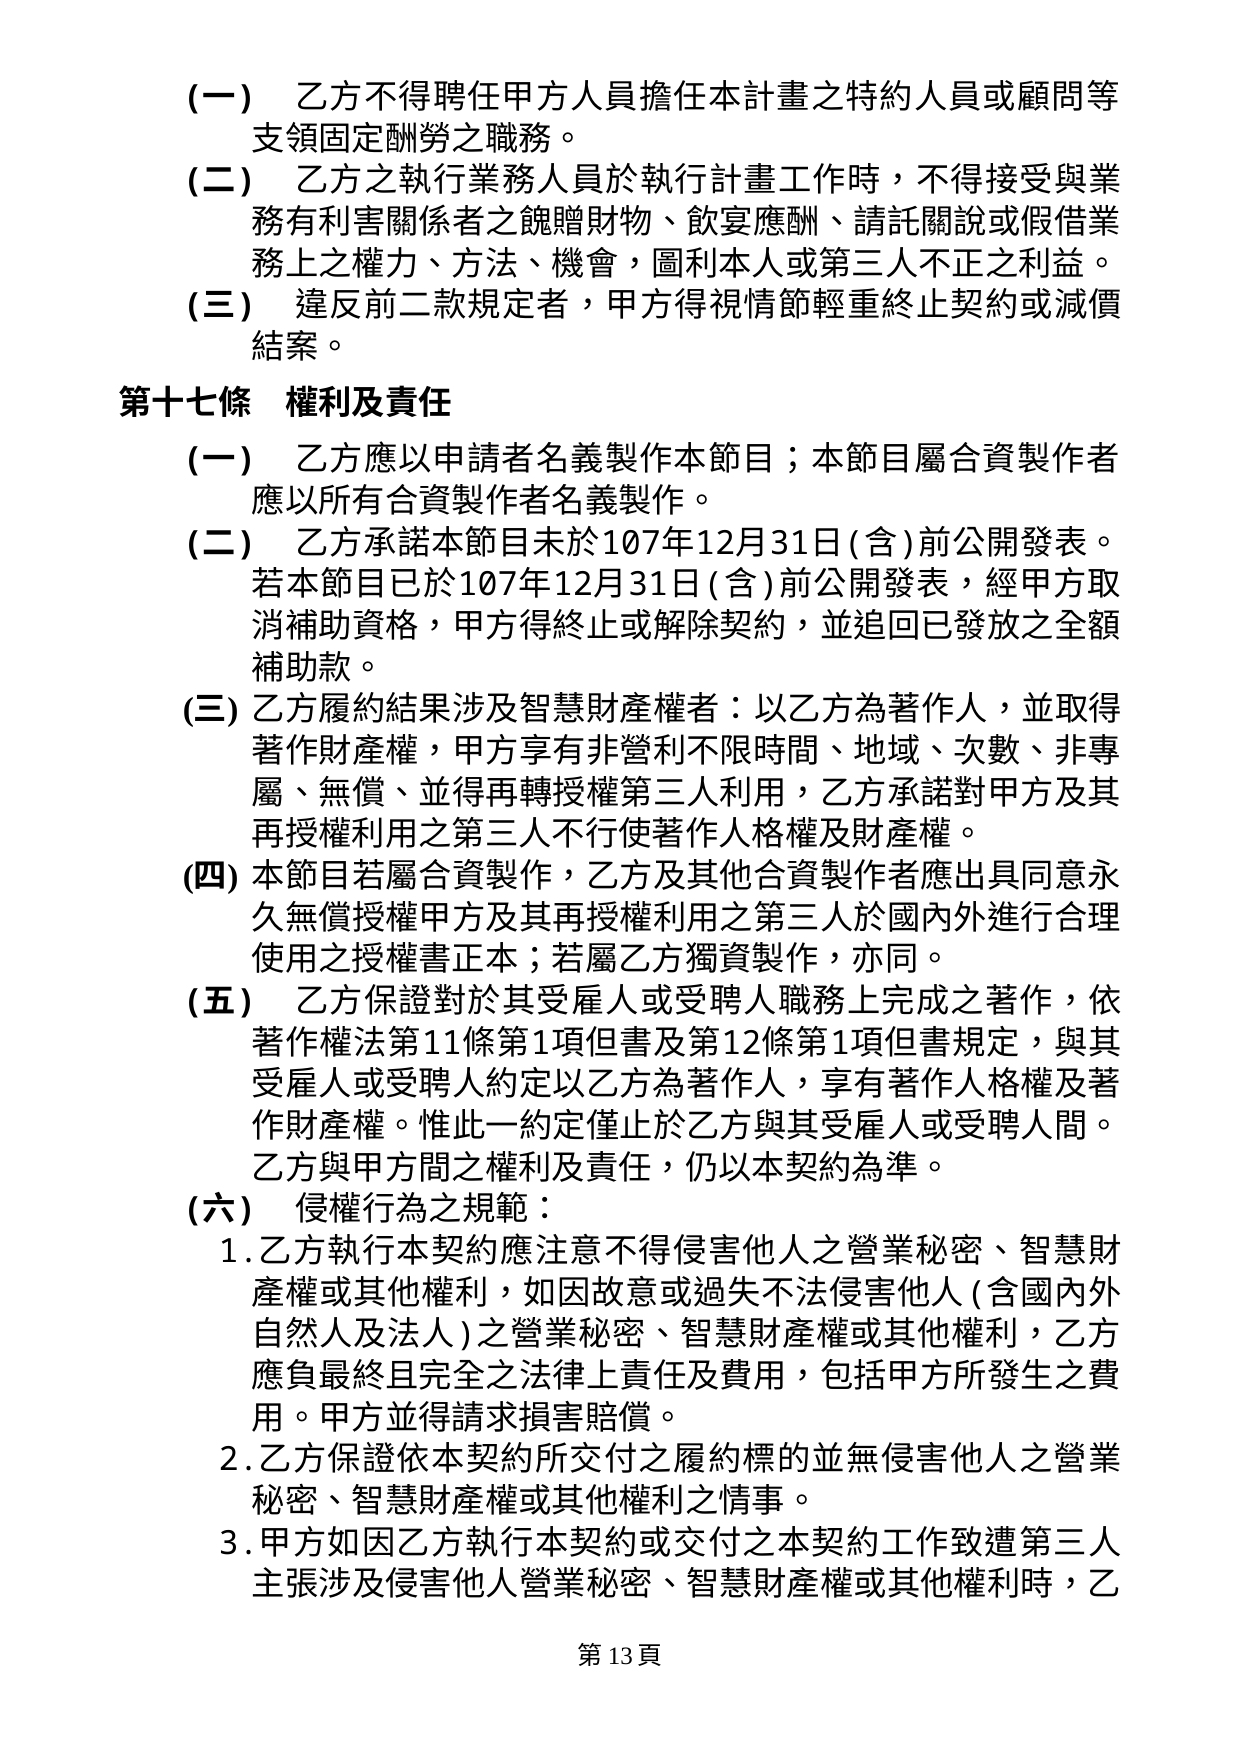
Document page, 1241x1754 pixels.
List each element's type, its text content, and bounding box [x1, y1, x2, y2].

list 乙方保證對於其受雇人或受聘人職務上完成之著作，依著作權法第11條第1項但書及第12條第1項但書規定，與其受雇人或受聘人約定以乙方為著作人，享有著作人格權及著作財產權。惟此一約定僅止於乙方與其受雇人或受聘人間。乙方與甲方間之權利及責任，仍以本契約為準。 [183, 979, 1122, 1187]
list 乙方承諾本節目未於107年12月31日(含)前公開發表。若本節目已於107年12月31日(含)前公開發表，經甲方取消補助資格，甲方得終止或解除契約，並追回已發放之全額補助款。 [183, 521, 1122, 687]
list 乙方應以申請者名義製作本節目；本節目屬合資製作者，應以所有合資製作者名義製作。 [183, 437, 1122, 521]
list 侵權行為之規範： [183, 1187, 1122, 1229]
list 乙方不得聘任甲方人員擔任本計畫之特約人員或顧問等，支領固定酬勞之職務。 [183, 75, 1122, 158]
list 甲方如因乙方執行本契約或交付之本契約工作致遭第三人主張涉及侵害他人營業秘密、智慧財產權或其他權利時，乙 [218, 1521, 1122, 1604]
list 乙方履約結果涉及智慧財產權者：以乙方為著作人，並取得著作財產權，甲方享有非營利不限時間、地域、次數、非專屬、無償、並得再轉授權第三人利用，乙方承諾對甲方及其再授權利用之第三人不行使著作人格權及財產權。 [183, 687, 1122, 854]
text 第十七條 權利及責任 [118, 381, 1122, 423]
list 乙方之執行業務人員於執行計畫工作時，不得接受與業務有利害關係者之餽贈財物、飲宴應酬、請託關說或假借業務上之權力、方法、機會，圖利本人或第三人不正之利益。 [183, 158, 1122, 283]
list 乙方保證依本契約所交付之履約標的並無侵害他人之營業秘密、智慧財產權或其他權利之情事。 [218, 1437, 1122, 1521]
list 違反前二款規定者，甲方得視情節輕重終止契約或減價結案。 [183, 283, 1122, 367]
list 本節目若屬合資製作，乙方及其他合資製作者應出具同意永久無償授權甲方及其再授權利用之第三人於國內外進行合理使用之授權書正本；若屬乙方獨資製作，亦同。 [183, 854, 1122, 979]
list 乙方執行本契約應注意不得侵害他人之營業秘密、智慧財產權或其他權利，如因故意或過失不法侵害他人(含國內外自然人及法人)之營業秘密、智慧財產權或其他權利，乙方應負最終且完全之法律上責任及費用，包括甲方所發生之費用。甲方並得請求損害賠償。 [218, 1229, 1122, 1437]
